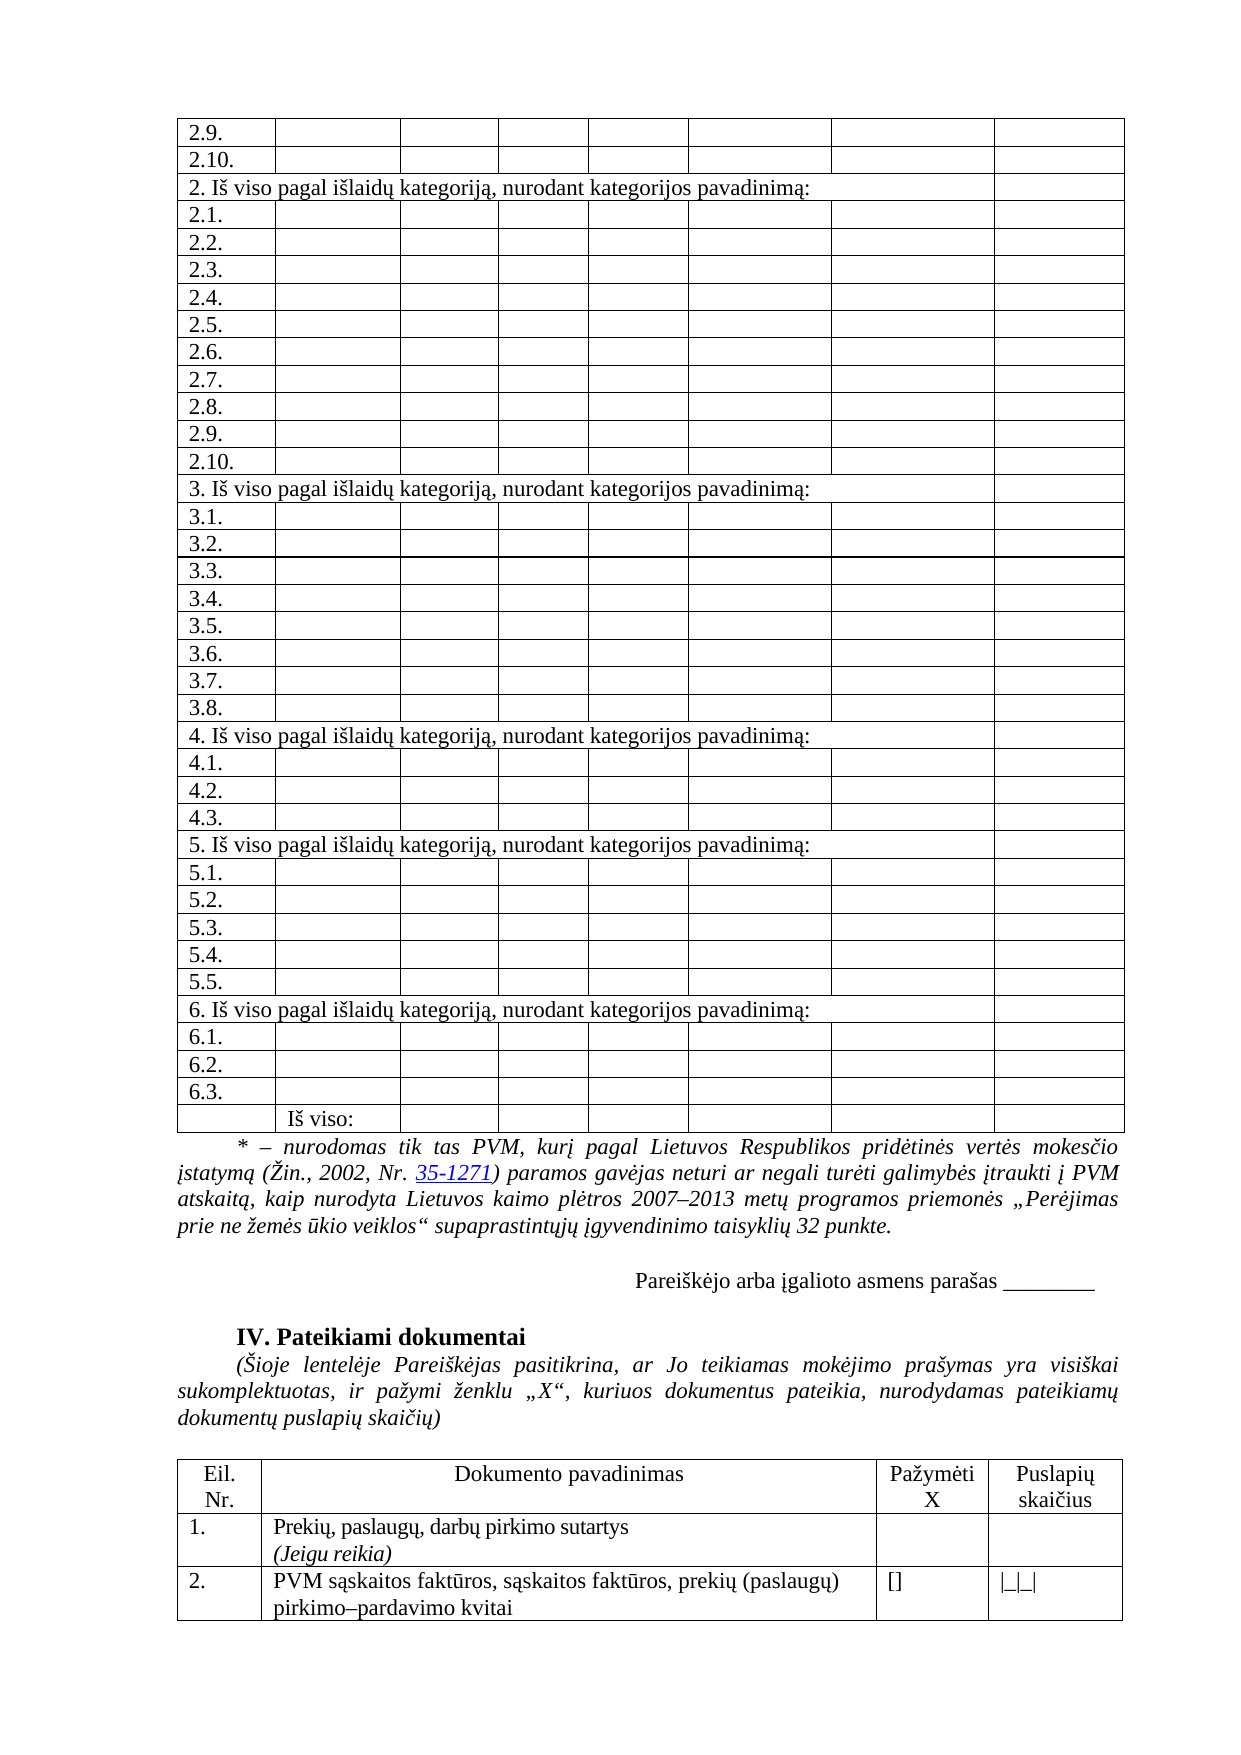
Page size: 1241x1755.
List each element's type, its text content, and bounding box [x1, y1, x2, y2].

table_cell [589, 147, 688, 173]
table_cell [589, 640, 688, 666]
table_cell 2.9. [178, 119, 275, 146]
table_cell [499, 1105, 588, 1132]
table_cell [276, 558, 400, 584]
table_cell [689, 1078, 831, 1104]
table_cell [276, 311, 400, 337]
table_cell [832, 284, 994, 310]
table_cell [1125, 803, 1129, 830]
table_cell [499, 1078, 588, 1104]
table_cell [589, 886, 688, 913]
table_cell [178, 1105, 275, 1132]
table_cell [995, 421, 1124, 447]
table_cell [995, 695, 1124, 721]
table_cell [589, 256, 688, 282]
table_cell [276, 585, 400, 611]
table_cell [832, 366, 994, 392]
table_cell [689, 585, 831, 611]
table_cell [589, 393, 688, 419]
table_cell [689, 969, 831, 995]
table_cell [832, 612, 994, 639]
table_cell [499, 201, 588, 228]
table_cell [877, 1514, 988, 1566]
table_cell [276, 1051, 400, 1077]
table_cell [689, 612, 831, 639]
table_cell [995, 1051, 1124, 1077]
table_cell [276, 640, 400, 666]
table_cell [689, 119, 831, 146]
table_cell [832, 640, 994, 666]
table_cell [995, 256, 1124, 282]
table_cell [689, 366, 831, 392]
table_cell [401, 777, 498, 803]
table_cell [1125, 584, 1129, 611]
table_cell 3.6. [178, 640, 275, 666]
table_cell [689, 284, 831, 310]
table_cell [689, 1023, 831, 1049]
table_cell [1125, 694, 1129, 721]
table_cell [689, 749, 831, 776]
table_cell [689, 147, 831, 173]
table_cell [832, 256, 994, 282]
table_cell [1125, 529, 1129, 556]
table_cell [832, 941, 994, 967]
table_cell 4.3. [178, 804, 275, 830]
table_cell [1125, 611, 1129, 639]
table_cell [401, 640, 498, 666]
table_cell [401, 914, 498, 940]
table_cell [995, 996, 1124, 1022]
table_cell 3.4. [178, 585, 275, 611]
table_cell [589, 859, 688, 885]
table_cell [995, 859, 1124, 885]
table_cell [589, 914, 688, 940]
table_cell [995, 311, 1124, 337]
table_cell [401, 147, 498, 173]
table_cell [276, 914, 400, 940]
table_cell [499, 695, 588, 721]
table_cell [1125, 968, 1129, 995]
table_cell [499, 612, 588, 639]
table_cell 3.2. [178, 530, 275, 556]
table_cell [589, 1023, 688, 1049]
table_cell [401, 969, 498, 995]
table_cell [995, 640, 1124, 666]
table_cell [1125, 830, 1129, 858]
table_cell [276, 147, 400, 173]
table_cell [832, 777, 994, 803]
table_cell [995, 530, 1124, 556]
table_cell [995, 969, 1124, 995]
table_cell [832, 147, 994, 173]
table_cell 3. Iš viso pagal išlaidų kategoriją, nurodant kategorijos pavadinimą: [178, 475, 994, 502]
table_cell [276, 530, 400, 556]
table_cell [589, 749, 688, 776]
table_cell [499, 393, 588, 419]
table_cell 2.10. [178, 147, 275, 173]
table_cell [401, 503, 498, 529]
table_cell [499, 284, 588, 310]
table_cell [832, 969, 994, 995]
table_cell [276, 941, 400, 967]
table_cell [1125, 310, 1129, 337]
table_cell [995, 229, 1124, 255]
table_cell [995, 585, 1124, 611]
table_cell [989, 1514, 1122, 1566]
table_cell [1125, 420, 1129, 447]
table_cell 3.8. [178, 695, 275, 721]
table_cell [276, 393, 400, 419]
table_cell [499, 667, 588, 693]
table_cell [689, 448, 831, 474]
table_cell [589, 530, 688, 556]
table_cell 5.5. [178, 969, 275, 995]
table_cell 5.4. [178, 941, 275, 967]
table_cell [276, 338, 400, 365]
text IV. Pateikiami dokumentai [177, 1322, 1122, 1351]
table_cell 5.3. [178, 914, 275, 940]
table_cell [276, 667, 400, 693]
table_cell [276, 859, 400, 885]
table_cell [499, 1023, 588, 1049]
table_cell 2.4. [178, 284, 275, 310]
table_cell 4.1. [178, 749, 275, 776]
table_cell [499, 1051, 588, 1077]
table_cell [689, 695, 831, 721]
table_cell [276, 695, 400, 721]
table_cell [589, 941, 688, 967]
table_cell |_|_| [989, 1567, 1122, 1620]
table_cell [276, 886, 400, 913]
table_cell 5.1. [178, 859, 275, 885]
table_header Pažymėti X [877, 1460, 988, 1512]
table_cell [689, 667, 831, 693]
table_cell [499, 804, 588, 830]
table_cell [995, 147, 1124, 173]
table_cell [401, 119, 498, 146]
table_cell [499, 119, 588, 146]
table_cell [995, 1105, 1124, 1132]
table_cell [499, 777, 588, 803]
table_cell [589, 201, 688, 228]
table_cell [401, 256, 498, 282]
table_cell [401, 284, 498, 310]
table_cell [589, 119, 688, 146]
table_cell 2.10. [178, 448, 275, 474]
table_cell [995, 612, 1124, 639]
table_cell [832, 229, 994, 255]
table_cell [832, 311, 994, 337]
table_cell [589, 448, 688, 474]
table_cell [832, 448, 994, 474]
table_cell [995, 119, 1124, 146]
table_cell [589, 338, 688, 365]
table_cell [589, 585, 688, 611]
table_cell [589, 558, 688, 584]
table_cell [401, 229, 498, 255]
table_cell [832, 667, 994, 693]
table_cell [832, 393, 994, 419]
table_cell [1125, 666, 1129, 693]
table_cell [1125, 228, 1129, 255]
table_cell [276, 1078, 400, 1104]
table_cell [832, 859, 994, 885]
table_cell [1125, 337, 1129, 365]
table_cell [689, 914, 831, 940]
table_cell Prekių, paslaugų, darbų pirkimo sutartys (Jeigu reikia) [262, 1514, 876, 1566]
table_cell [689, 201, 831, 228]
table_cell [276, 119, 400, 146]
table_cell [401, 695, 498, 721]
table_cell [689, 503, 831, 529]
table_cell [401, 393, 498, 419]
table_cell [589, 1105, 688, 1132]
table_cell [401, 1105, 498, 1132]
table_cell [589, 284, 688, 310]
table_cell [401, 941, 498, 967]
table_cell [][] [877, 1567, 988, 1620]
table_cell [499, 503, 588, 529]
text (Šioje lentelėje Pareiškėjas pasitikrina, ar Jo teikiamas mokėjimo prašymas yra visiškai sukomplektuotas, ir pažymi ženklu „X“, kuriuos dokumentus pateikia, nurodydamas pateikiamų dokumentų puslapių skaičių) [177, 1351, 1122, 1430]
table_cell 2.5. [178, 311, 275, 337]
table_cell [589, 667, 688, 693]
table_cell [499, 338, 588, 365]
table_cell [995, 831, 1124, 858]
table_cell [276, 284, 400, 310]
table_cell [689, 393, 831, 419]
table_cell 6.2. [178, 1051, 275, 1077]
table_cell [1125, 1077, 1129, 1104]
table_cell [276, 448, 400, 474]
table_cell [589, 311, 688, 337]
table_cell [401, 558, 498, 584]
table_cell [499, 941, 588, 967]
table_cell [995, 804, 1124, 830]
table_cell [1125, 502, 1129, 529]
table_cell [401, 421, 498, 447]
table_cell [689, 941, 831, 967]
table_cell [995, 914, 1124, 940]
table_cell [832, 1105, 994, 1132]
table_cell [589, 969, 688, 995]
table_cell [401, 1051, 498, 1077]
table_cell [995, 448, 1124, 474]
table_cell [1125, 556, 1129, 584]
table_cell [276, 229, 400, 255]
table_cell 3.1. [178, 503, 275, 529]
table_cell [995, 777, 1124, 803]
table_cell [276, 749, 400, 776]
table_cell [499, 147, 588, 173]
table_cell [499, 366, 588, 392]
table_cell [1125, 255, 1129, 282]
table_cell [401, 612, 498, 639]
table_cell [401, 585, 498, 611]
table_cell [276, 777, 400, 803]
text Pareiškėjo arba įgalioto asmens parašas ________ [177, 1267, 1122, 1293]
table_cell [832, 530, 994, 556]
table_cell [995, 393, 1124, 419]
table_cell 6.1. [178, 1023, 275, 1049]
table_cell 5. Iš viso pagal išlaidų kategoriją, nurodant kategorijos pavadinimą: [178, 831, 994, 858]
table_cell [995, 749, 1124, 776]
table_cell [832, 421, 994, 447]
table_cell 3.7. [178, 667, 275, 693]
table_cell 3.3. [178, 558, 275, 584]
table_cell [1125, 885, 1129, 913]
table_cell [832, 886, 994, 913]
table_cell Iš viso: [276, 1105, 400, 1132]
table_cell [499, 886, 588, 913]
table_cell [995, 886, 1124, 913]
table_cell [401, 886, 498, 913]
table_cell [1125, 995, 1129, 1022]
table_cell 2.8. [178, 393, 275, 419]
table_cell [832, 119, 994, 146]
table_cell [1125, 748, 1129, 776]
table_cell [1125, 940, 1129, 967]
table_cell [401, 749, 498, 776]
table_cell [832, 558, 994, 584]
table_cell [276, 256, 400, 282]
table_cell 5.2. [178, 886, 275, 913]
table_cell [499, 585, 588, 611]
table_cell [689, 1051, 831, 1077]
table_cell [401, 859, 498, 885]
table_cell 6.3. [178, 1078, 275, 1104]
table_cell [589, 804, 688, 830]
table_cell [276, 421, 400, 447]
table_cell [995, 1078, 1124, 1104]
table_cell [276, 1023, 400, 1049]
table_cell [401, 448, 498, 474]
table_cell [689, 229, 831, 255]
table_cell [276, 503, 400, 529]
table_cell [832, 1078, 994, 1104]
table_cell [1125, 146, 1129, 173]
table_cell [689, 311, 831, 337]
table_cell [832, 201, 994, 228]
table_cell [401, 201, 498, 228]
table_cell [995, 722, 1124, 748]
table_cell [499, 530, 588, 556]
table_cell [832, 914, 994, 940]
table_cell [1125, 474, 1129, 502]
table_cell [589, 366, 688, 392]
table_header Dokumento pavadinimas [262, 1460, 876, 1512]
table_cell [995, 941, 1124, 967]
table_cell [1125, 365, 1129, 392]
table_cell [689, 256, 831, 282]
table_cell [499, 421, 588, 447]
table_cell [276, 612, 400, 639]
table_cell [1125, 913, 1129, 940]
table_cell [832, 585, 994, 611]
table_cell [995, 338, 1124, 365]
table_cell [589, 1051, 688, 1077]
table_cell [1125, 200, 1129, 228]
table_cell [1125, 447, 1129, 474]
table_cell [689, 1105, 831, 1132]
table_cell [499, 859, 588, 885]
table_cell 2.2. [178, 229, 275, 255]
table_cell [832, 1051, 994, 1077]
table_cell 2. [178, 1567, 261, 1620]
table_cell [276, 201, 400, 228]
table_cell [1125, 639, 1129, 666]
table_cell 6. Iš viso pagal išlaidų kategoriją, nurodant kategorijos pavadinimą: [178, 996, 994, 1022]
table_cell [276, 969, 400, 995]
table_cell [1125, 173, 1129, 200]
table_cell [832, 749, 994, 776]
table_cell [499, 640, 588, 666]
table_cell 4. Iš viso pagal išlaidų kategoriją, nurodant kategorijos pavadinimą: [178, 722, 994, 748]
table_cell [401, 804, 498, 830]
table_cell 2. Iš viso pagal išlaidų kategoriją, nurodant kategorijos pavadinimą: [178, 174, 994, 200]
table_cell [689, 421, 831, 447]
table_cell [1125, 392, 1129, 419]
table_cell [689, 804, 831, 830]
table_cell [499, 914, 588, 940]
table_cell [1125, 1022, 1129, 1049]
table_cell [832, 1023, 994, 1049]
table_cell [589, 503, 688, 529]
table_cell [401, 311, 498, 337]
table_cell 2.6. [178, 338, 275, 365]
table_cell [499, 749, 588, 776]
table_cell 2.3. [178, 256, 275, 282]
table_cell [401, 1023, 498, 1049]
table_cell [499, 311, 588, 337]
table_cell 2.7. [178, 366, 275, 392]
table_cell [499, 256, 588, 282]
table_cell [1125, 721, 1129, 748]
table_cell [995, 201, 1124, 228]
text * – nurodomas tik tas PVM, kurį pagal Lietuvos Respublikos pridėtinės vertės mokesčio įstatymą (Žin., 2002, Nr. 35-1271) paramos gavėjas neturi ar negali turėti galimybės įtraukti į PVM atskaitą, kaip nurodyta Lietuvos kaimo plėtros 2007–2013 metų programos priemonės „Perėjimas prie ne žemės ūkio veiklos“ supaprastintųjų įgyvendinimo taisyklių 32 punkte. [177, 1133, 1122, 1238]
table_cell [401, 667, 498, 693]
table_cell [499, 448, 588, 474]
table_cell [689, 859, 831, 885]
table_cell [499, 558, 588, 584]
table_cell [689, 338, 831, 365]
table_cell [832, 695, 994, 721]
table_cell [401, 530, 498, 556]
table_cell [499, 969, 588, 995]
table_header Eil. Nr. [178, 1460, 261, 1512]
table_cell [995, 667, 1124, 693]
table_cell [276, 804, 400, 830]
table_cell [1125, 283, 1129, 310]
table_cell [1125, 776, 1129, 803]
table_cell 2.9. [178, 421, 275, 447]
table_cell 1. [178, 1514, 261, 1566]
table_cell [401, 1078, 498, 1104]
table_cell [276, 366, 400, 392]
table_cell [995, 475, 1124, 502]
table_cell 2.1. [178, 201, 275, 228]
table_cell [689, 777, 831, 803]
table_cell 4.2. [178, 777, 275, 803]
table_cell [689, 530, 831, 556]
table_cell PVM sąskaitos faktūros, sąskaitos faktūros, prekių (paslaugų) pirkimo–pardavimo kvitai [262, 1567, 876, 1620]
table_cell [499, 229, 588, 255]
table_cell [589, 777, 688, 803]
table_cell [832, 338, 994, 365]
table_cell [589, 229, 688, 255]
table_cell [589, 421, 688, 447]
table_cell [995, 558, 1124, 584]
table_cell [689, 886, 831, 913]
table_cell [995, 284, 1124, 310]
table_cell [689, 558, 831, 584]
table_cell [589, 1078, 688, 1104]
table_cell [1125, 1104, 1129, 1132]
table_cell [401, 366, 498, 392]
table_cell 3.5. [178, 612, 275, 639]
table_cell [1125, 858, 1129, 885]
table_cell [995, 366, 1124, 392]
table_cell [1125, 118, 1129, 146]
table_cell [589, 695, 688, 721]
table_cell [589, 612, 688, 639]
table_cell [995, 1023, 1124, 1049]
table_cell [689, 640, 831, 666]
table_cell [832, 804, 994, 830]
table_cell [401, 338, 498, 365]
table_cell [1125, 1050, 1129, 1077]
table_cell [995, 174, 1124, 200]
table_cell [832, 503, 994, 529]
table_header Puslapių skaičius [989, 1460, 1122, 1512]
table_cell [995, 503, 1124, 529]
